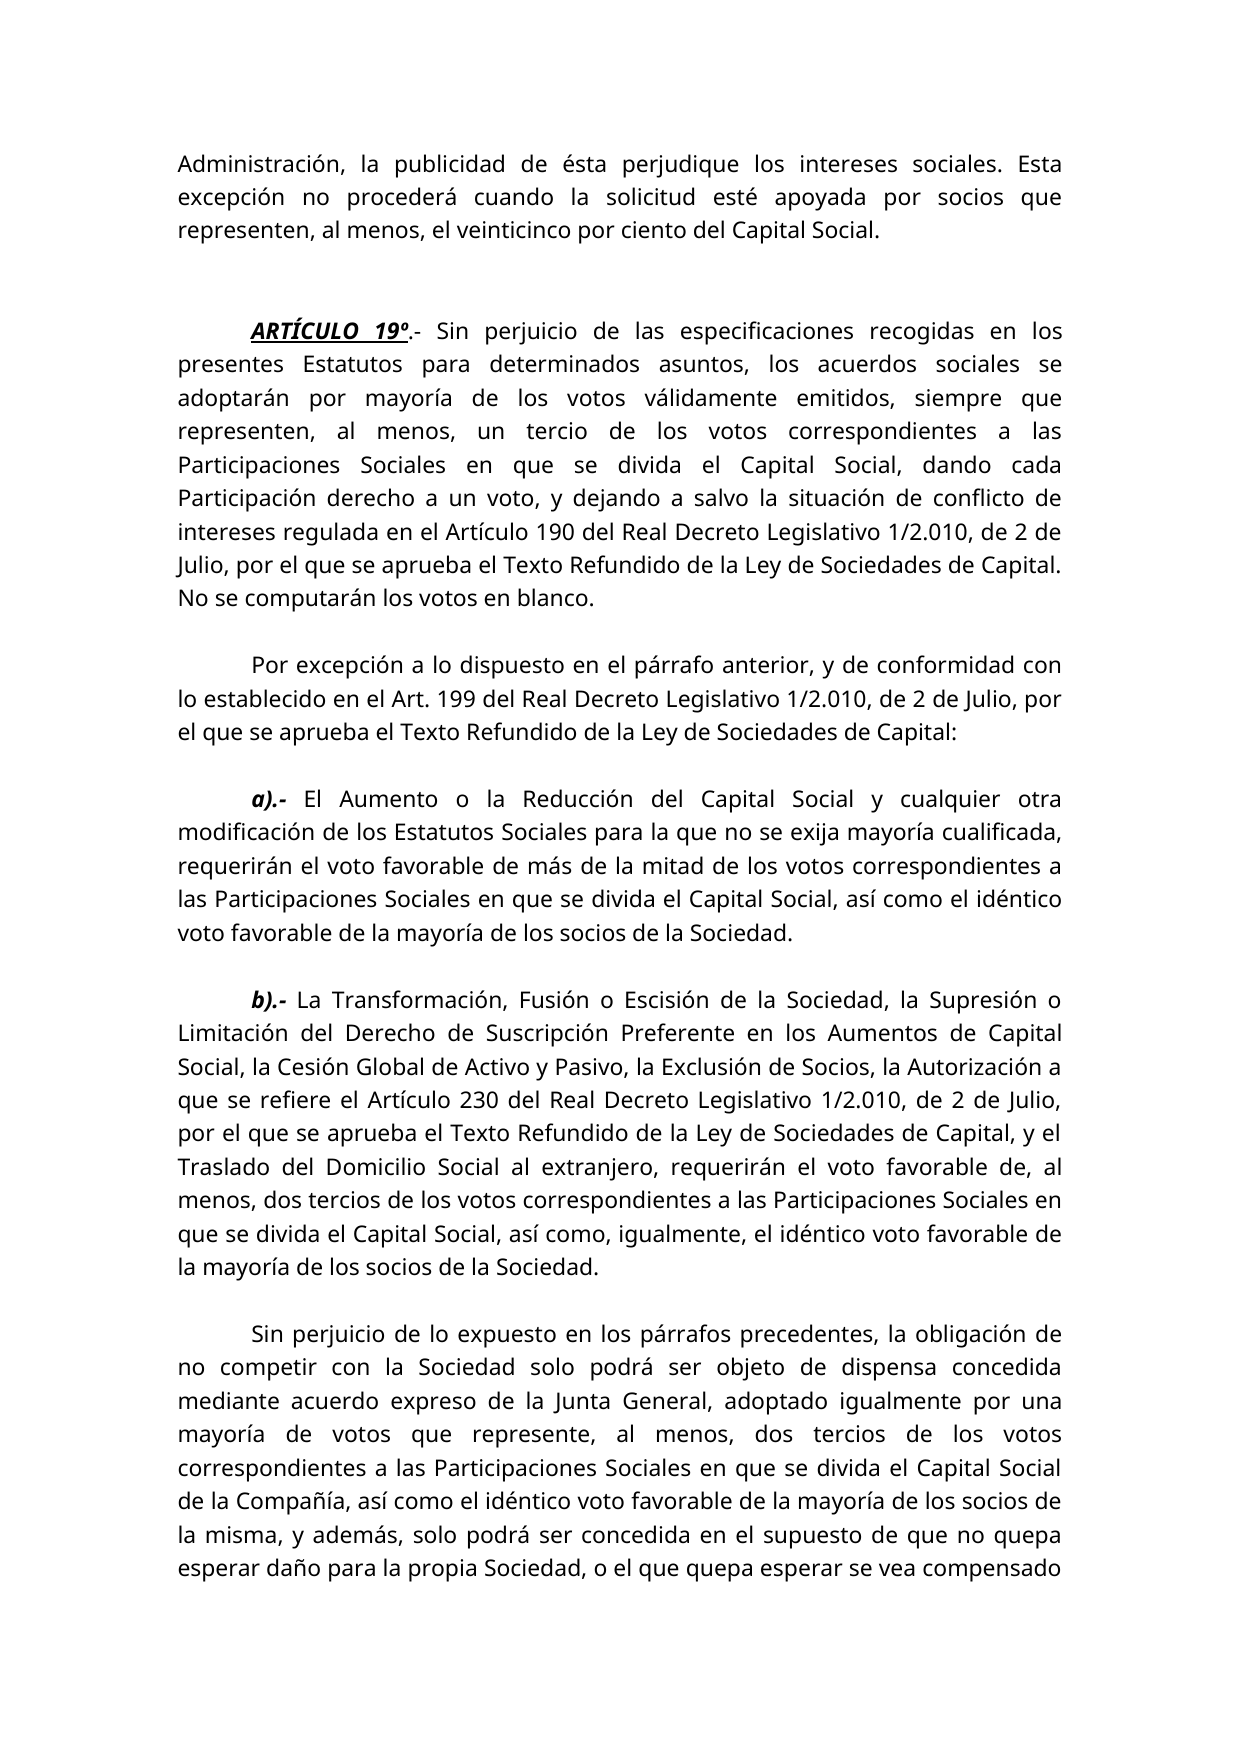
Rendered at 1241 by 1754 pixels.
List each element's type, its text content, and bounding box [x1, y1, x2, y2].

text ARTÍCULO 19º.- Sin perjuicio de las especificaciones recogidas en los presentes Estatutos para determinados asuntos, los acuerdos sociales se adoptarán por mayoría de los votos válidamente emitidos, siempre que representen, al menos, un tercio de los votos correspondientes a las Participaciones Sociales en que se divida el Capital Social, dando cada Participación derecho a un voto, y dejando a salvo la situación de conflicto de intereses regulada en el Artículo 190 del Real Decreto Legislativo 1/2.010, de 2 de Julio, por el que se aprueba el Texto Refundido de la Ley de Sociedades de Capital. No se computarán los votos en blanco. [177, 315, 1063, 613]
text a).- El Aumento o la Reducción del Capital Social y cualquier otra modificación de los Estatutos Sociales para la que no se exija mayoría cualificada, requerirán el voto favorable de más de la mitad de los votos correspondientes a las Participaciones Sociales en que se divida el Capital Social, así como el idéntico voto favorable de la mayoría de los socios de la Sociedad. [177, 783, 1063, 948]
text Por excepción a lo dispuesto en el párrafo anterior, y de conformidad con lo establecido en el Art. 199 del Real Decreto Legislativo 1/2.010, de 2 de Julio, por el que se aprueba el Texto Refundido de la Ley de Sociedades de Capital: [177, 649, 1063, 747]
text b).- La Transformación, Fusión o Escisión de la Sociedad, la Supresión o Limitación del Derecho de Suscripción Preferente en los Aumentos de Capital Social, la Cesión Global de Activo y Pasivo, la Exclusión de Socios, la Autorización a que se refiere el Artículo 230 del Real Decreto Legislativo 1/2.010, de 2 de Julio, por el que se aprueba el Texto Refundido de la Ley de Sociedades de Capital, y el Traslado del Domicilio Social al extranjero, requerirán el voto favorable de, al menos, dos tercios de los votos correspondientes a las Participaciones Sociales en que se divida el Capital Social, así como, igualmente, el idéntico voto favorable de la mayoría de los socios de la Sociedad. [177, 983, 1063, 1282]
text Sin perjuicio de lo expuesto en los párrafos precedentes, la obligación de no competir con la Sociedad solo podrá ser objeto de dispensa concedida mediante acuerdo expreso de la Junta General, adoptado igualmente por una mayoría de votos que represente, al menos, dos tercios de los votos correspondientes a las Participaciones Sociales en que se divida el Capital Social de la Compañía, así como el idéntico voto favorable de la mayoría de los socios de la misma, y además, solo podrá ser concedida en el supuesto de que no quepa esperar daño para la propia Sociedad, o el que quepa esperar se vea compensado [177, 1318, 1063, 1583]
text Administración, la publicidad de ésta perjudique los intereses sociales. Esta excepción no procederá cuando la solicitud esté apoyada por socios que representen, al menos, el veinticinco por ciento del Capital Social. [177, 148, 1063, 246]
